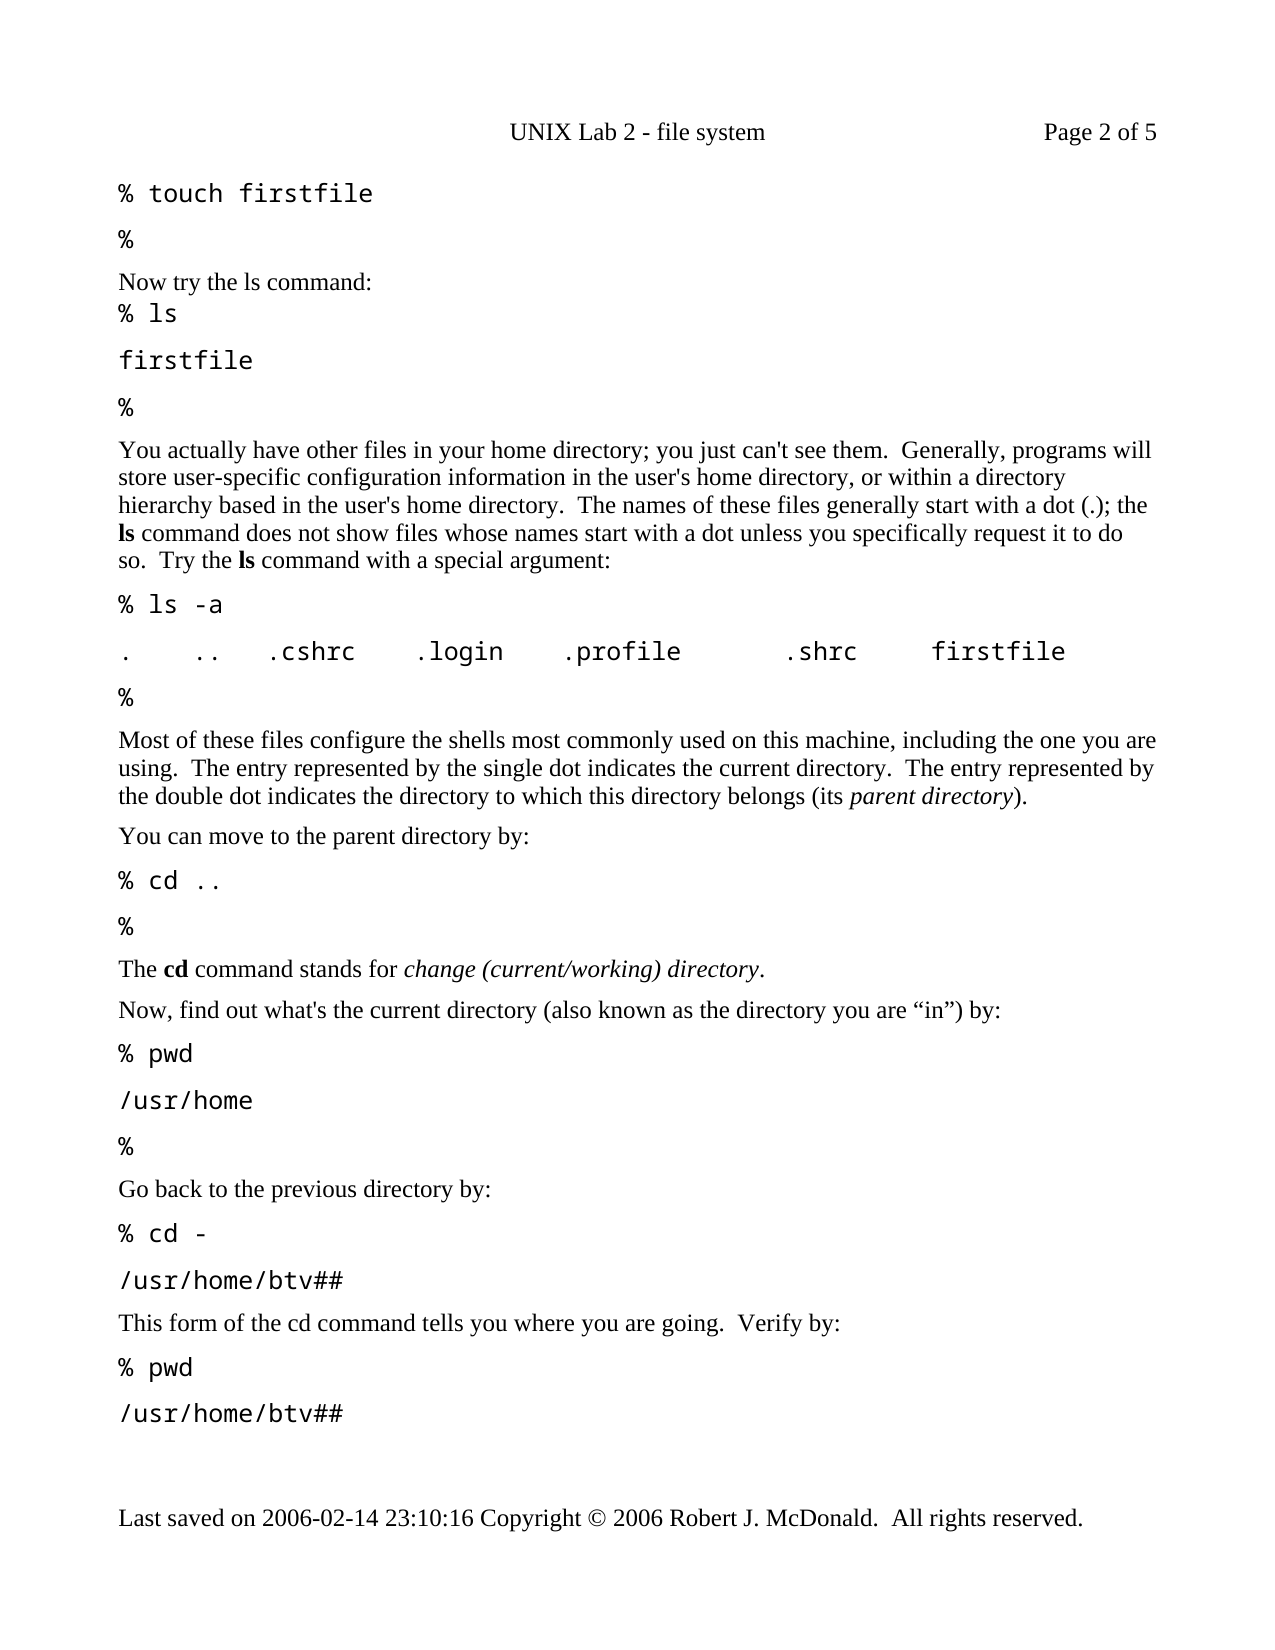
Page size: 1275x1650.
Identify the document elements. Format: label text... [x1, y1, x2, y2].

text % [118, 909, 1157, 943]
text % [118, 222, 1157, 256]
text This form of the cd command tells you where you are going. Verify by: [118, 1309, 1157, 1337]
text The cd command stands for change (current/working) directory. [118, 956, 1157, 983]
text . .. .cshrc .login .profile .shrc firstfile [118, 633, 1157, 667]
text % ls -a [118, 587, 1157, 621]
text You can move to the parent directory by: [118, 822, 1157, 850]
text Most of these files configure the shells most commonly used on this machine, including the one you are using. The entry represented by the single dot indicates the current directory. The entry represented by the double dot indicates the directory to which this directory belongs (its parent directory). [118, 727, 1157, 810]
text /usr/home [118, 1082, 1157, 1117]
text You actually have other files in your home directory; you just can't see them. Generally, programs will store user-specific configuration information in the user's home directory, or within a directory hierarchy based in the user's home directory. The names of these files generally start with a dot (.); the ls command does not show files whose names start with a dot unless you specifically request it to do so. Try the ls command with a special argument: [118, 436, 1157, 574]
text Go back to the previous directory by: [118, 1176, 1157, 1203]
text % [118, 389, 1157, 423]
text % pwd [118, 1349, 1157, 1383]
text Now, find out what's the current directory (also known as the directory you are “in”) by: [118, 996, 1157, 1023]
text /usr/home/btv## [118, 1396, 1157, 1430]
text % cd .. [118, 862, 1157, 896]
text % touch firstfile [118, 175, 1157, 209]
text % pwd [118, 1036, 1157, 1070]
text firstfile [118, 343, 1157, 377]
text % cd - [118, 1216, 1157, 1250]
text Now try the ls command: % ls [118, 268, 1157, 330]
text % [118, 1129, 1157, 1163]
text /usr/home/btv## [118, 1262, 1157, 1296]
text % [118, 680, 1157, 714]
